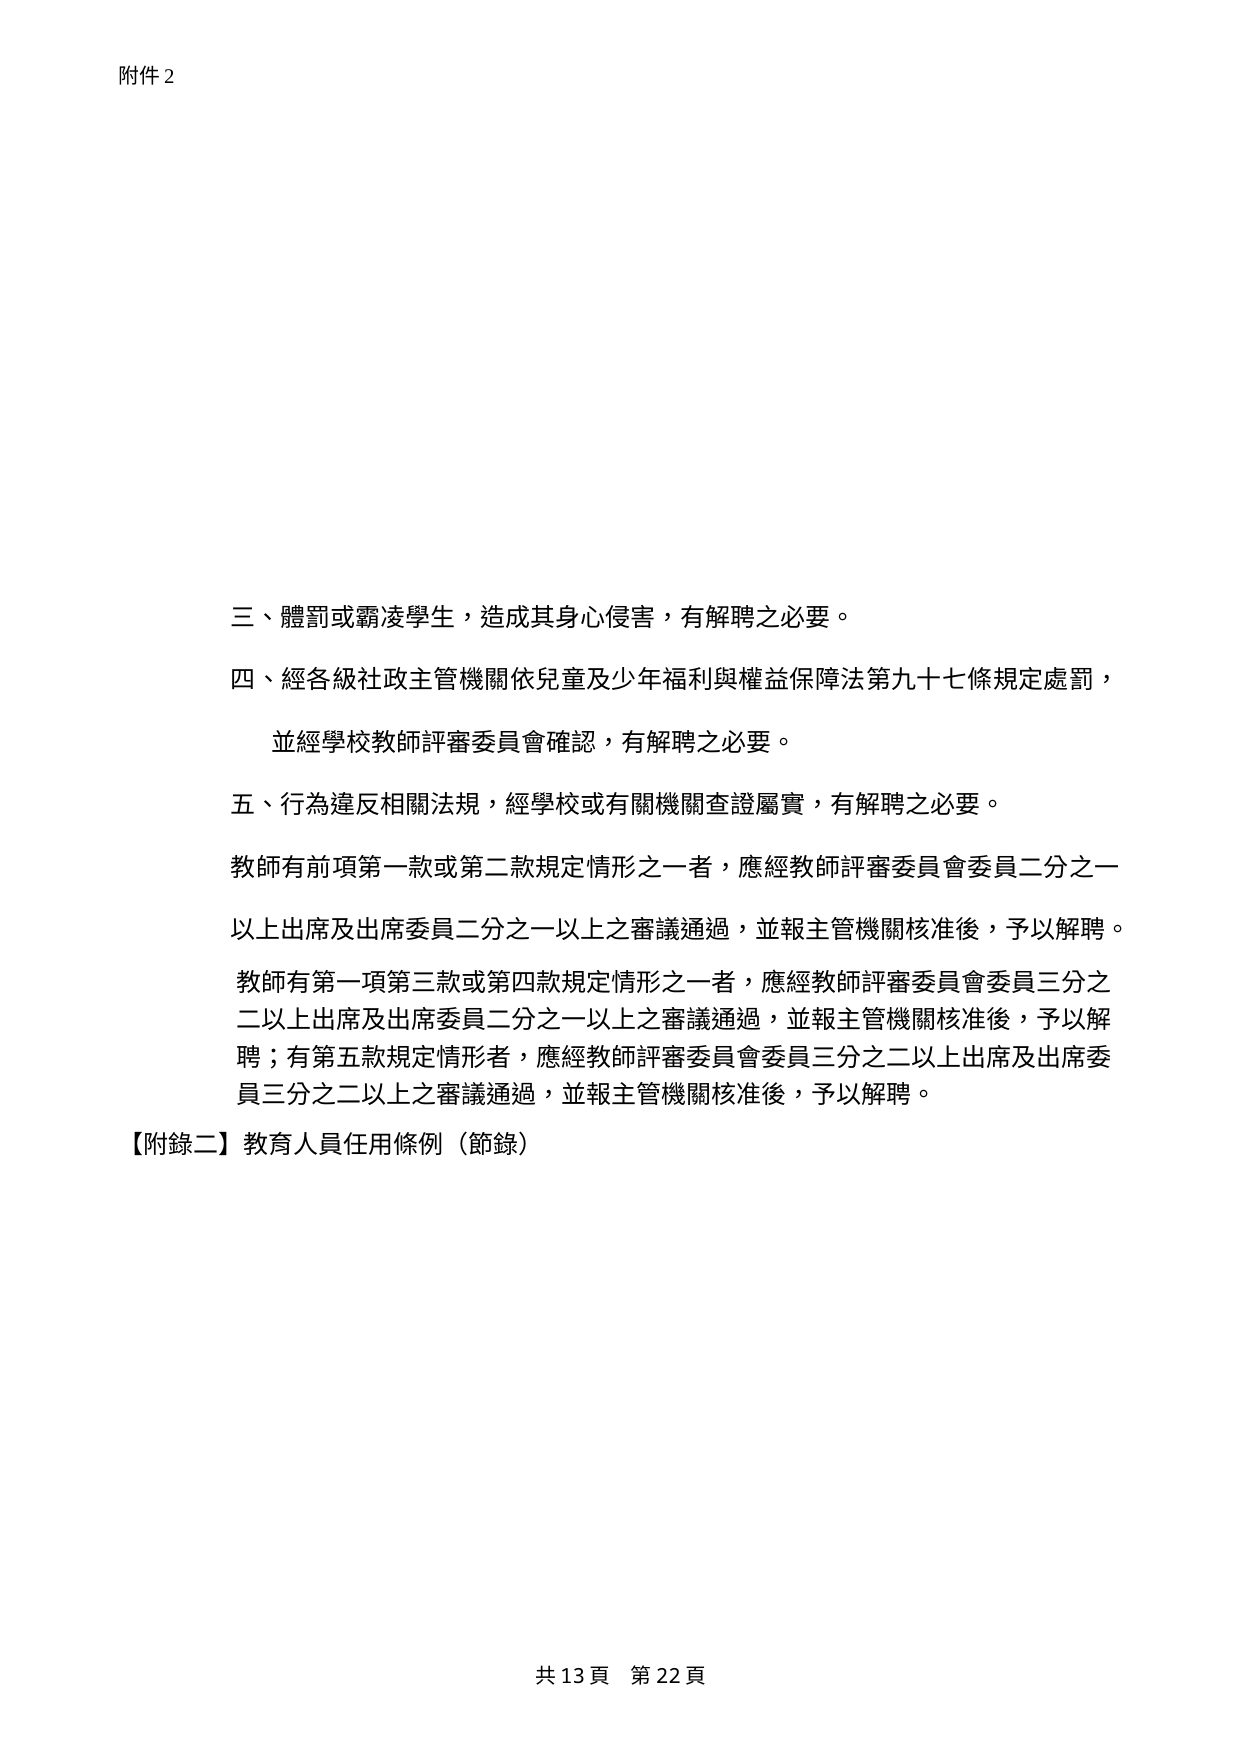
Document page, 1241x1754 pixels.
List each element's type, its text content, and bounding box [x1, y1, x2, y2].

text 四、經各級社政主管機關依兒童及少年福利與權益保障法第九十七條規定處罰，並經學校教師評審委員會確認，有解聘之必要。 [230, 636, 1122, 761]
text 教師有第一項第三款或第四款規定情形之一者，應經教師評審委員會委員三分之二以上出席及出席委員二分之一以上之審議通過，並報主管機關核准後，予以解聘；有第五款規定情形者，應經教師評審委員會委員三分之二以上出席及出席委員三分之二以上之審議通過，並報主管機關核准後，予以解聘。 [236, 961, 1122, 1111]
text 【附錄二】教育人員任用條例（節錄） [118, 1124, 1122, 1161]
text 五、行為違反相關法規，經學校或有關機關查證屬實，有解聘之必要。 [230, 761, 1122, 824]
text 教師有前項第一款或第二款規定情形之一者，應經教師評審委員會委員二分之一以上出席及出席委員二分之一以上之審議通過，並報主管機關核准後，予以解聘。 [230, 824, 1122, 949]
text 三、體罰或霸凌學生，造成其身心侵害，有解聘之必要。 [230, 574, 1122, 636]
